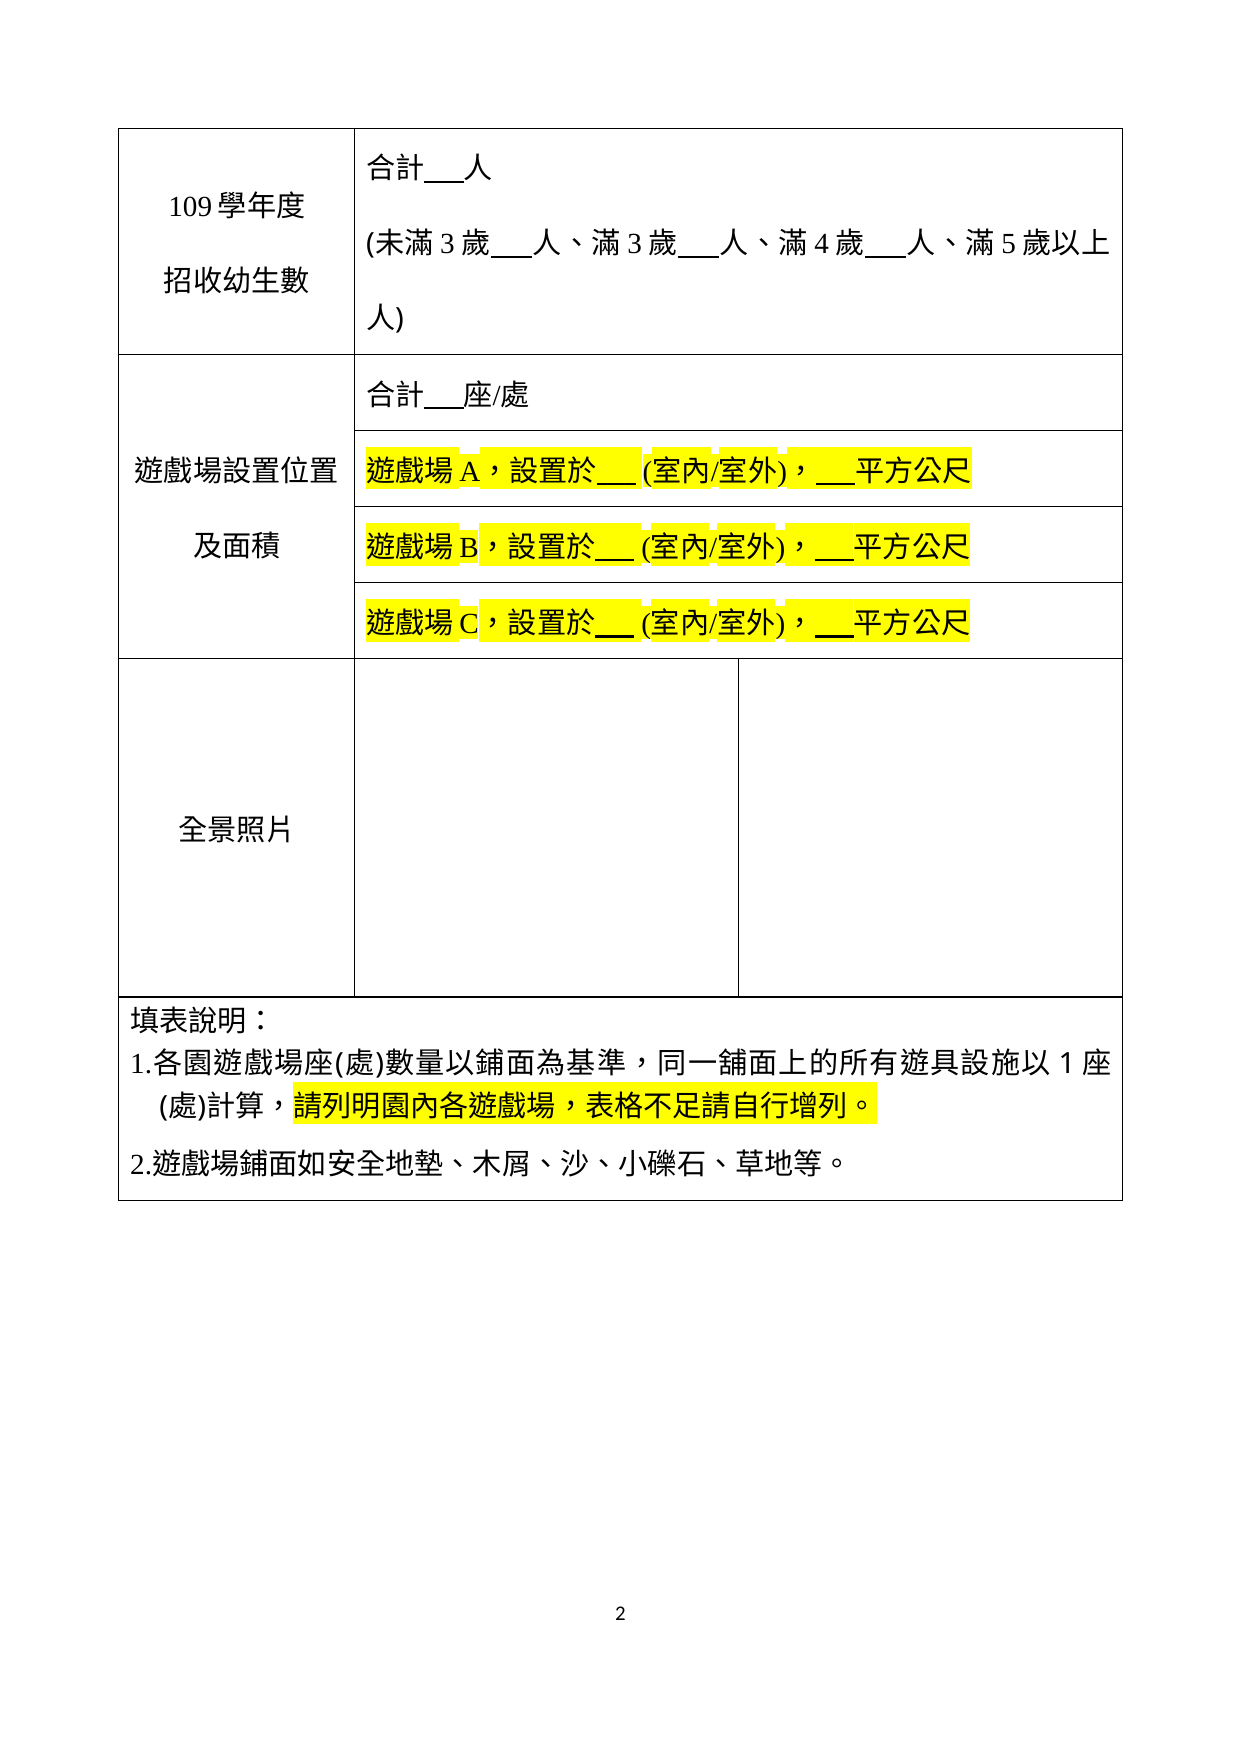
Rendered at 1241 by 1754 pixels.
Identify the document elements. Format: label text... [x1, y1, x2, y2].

table_cell 109學年度 招收幼生數 [119, 129, 354, 354]
table_cell 填表說明： 1.各園遊戲場座(處)數量以鋪面為基準，同一舖面上的所有遊具設施以1座(處)計算，請列明園內各遊戲場，表格不足請自行增列。 2.遊戲場鋪面如安全地墊、木屑、沙、小礫石、草地等。 [119, 998, 1122, 1199]
table_cell 遊戲場A，設置於 (室內/室外)， 平方公尺 [355, 431, 1122, 506]
table_cell [739, 659, 1122, 996]
table_cell 遊戲場B，設置於 (室內/室外)， 平方公尺 [355, 507, 1122, 582]
table_cell 遊戲場設置位置及面積 [119, 355, 354, 658]
table_cell [355, 659, 738, 996]
table_cell 合計 座/處 [355, 355, 1122, 430]
table_cell 合計 人 (未滿3歲 人、滿3歲 人、滿4歲 人、滿5歲以上 人) [355, 129, 1122, 354]
table_cell 全景照片 [119, 659, 354, 996]
table_cell 遊戲場C，設置於 (室內/室外)， 平方公尺 [355, 583, 1122, 658]
